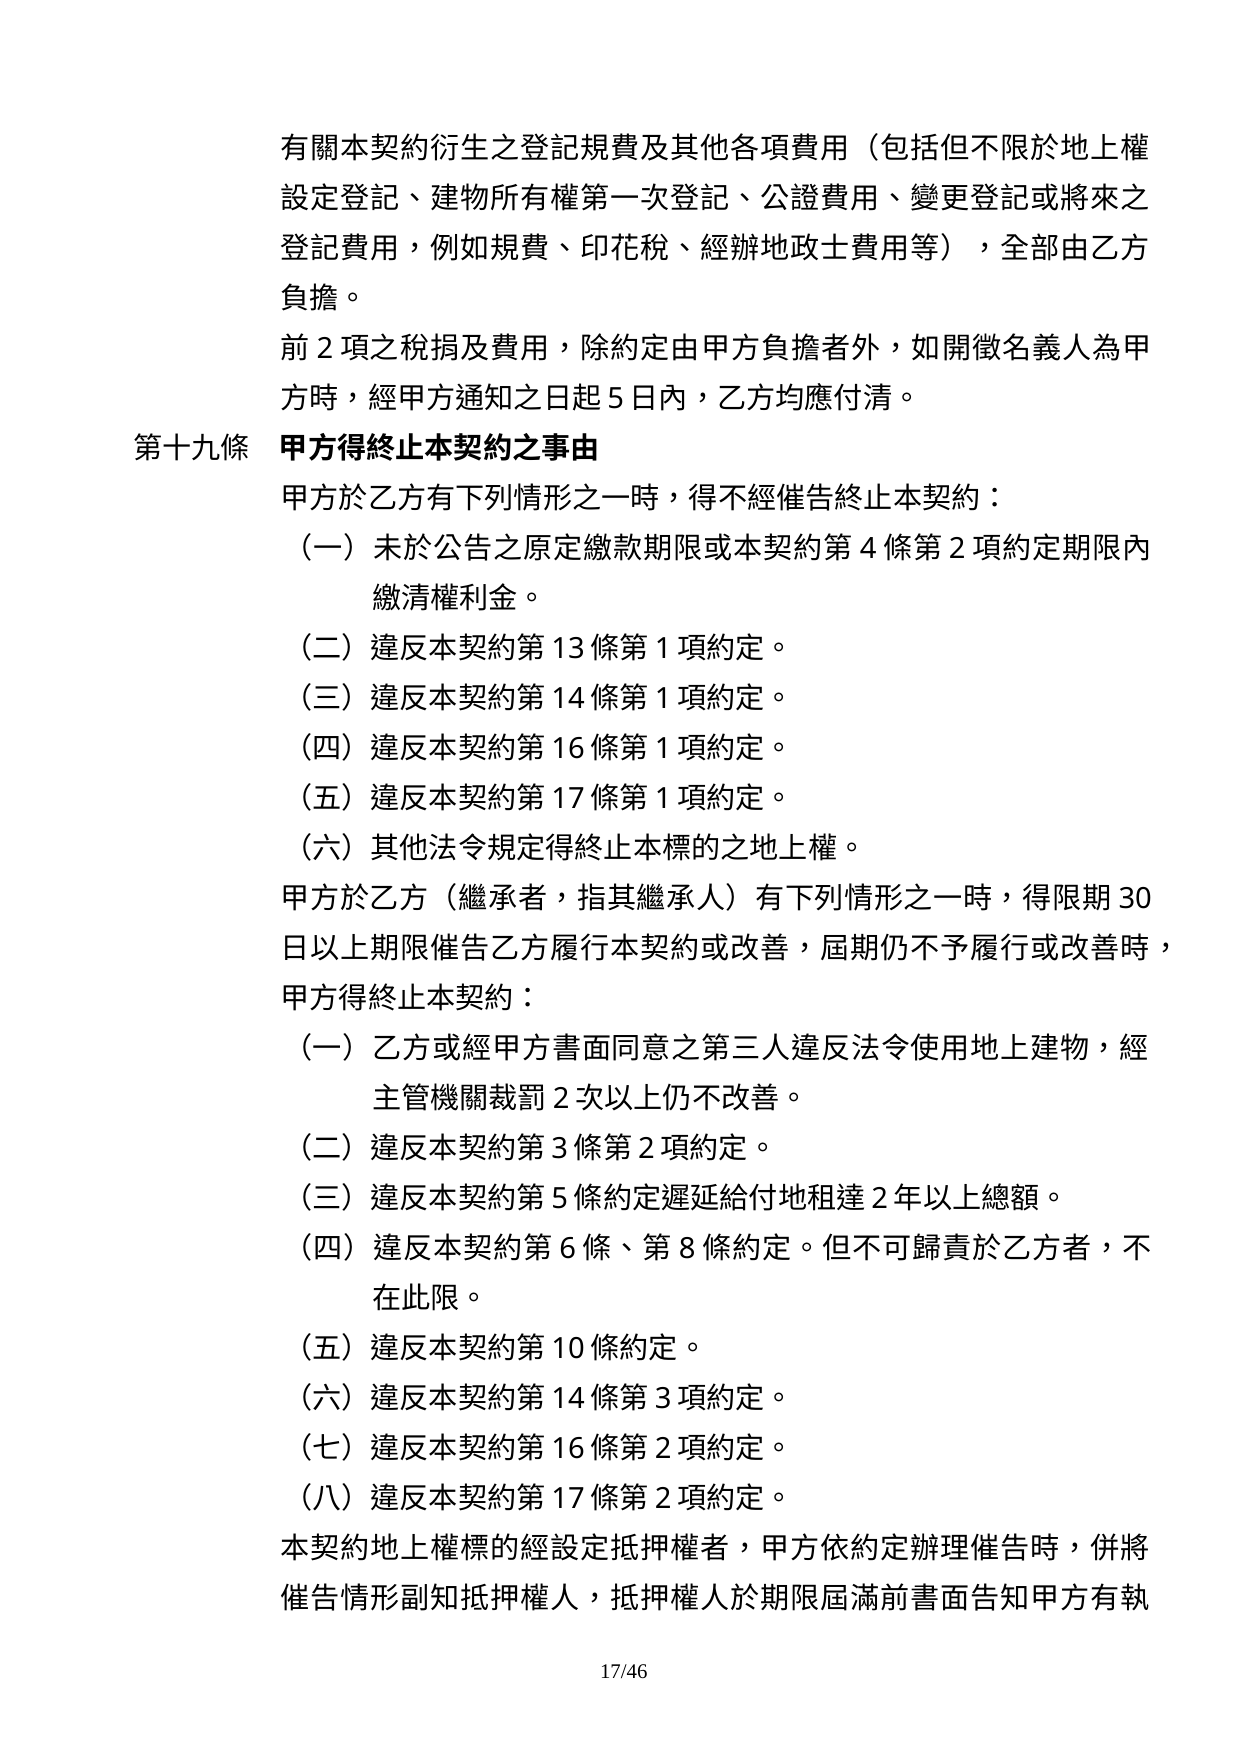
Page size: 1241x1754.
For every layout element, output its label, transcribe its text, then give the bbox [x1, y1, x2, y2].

text （四）違反本契約第16條第1項約定。 [283, 718, 1152, 768]
text 甲方於乙方有下列情形之一時，得不經催告終止本契約： [280, 468, 1152, 518]
text 第十九條 甲方得終止本契約之事由 [133, 418, 1152, 468]
text 本契約地上權標的經設定抵押權者，甲方依約定辦理催告時，併將催告情形副知抵押權人，抵押權人於期限屆滿前書面告知甲方有執 [280, 1518, 1152, 1618]
text （七）違反本契約第16條第2項約定。 [283, 1418, 1152, 1468]
text 前2項之稅捐及費用，除約定由甲方負擔者外，如開徵名義人為甲方時，經甲方通知之日起5日內，乙方均應付清。 [280, 318, 1152, 418]
text （六）其他法令規定得終止本標的之地上權。 [283, 818, 1152, 868]
text 甲方於乙方（繼承者，指其繼承人）有下列情形之一時，得限期30日以上期限催告乙方履行本契約或改善，屆期仍不予履行或改善時，甲方得終止本契約： [280, 868, 1152, 1018]
text （五）違反本契約第10條約定。 [283, 1318, 1152, 1368]
text 有關本契約衍生之登記規費及其他各項費用（包括但不限於地上權設定登記、建物所有權第一次登記、公證費用、變更登記或將來之登記費用，例如規費、印花稅、經辦地政士費用等），全部由乙方負擔。 [280, 118, 1152, 318]
text （一）乙方或經甲方書面同意之第三人違反法令使用地上建物，經主管機關裁罰2次以上仍不改善。 [283, 1018, 1152, 1118]
text （五）違反本契約第17條第1項約定。 [283, 768, 1152, 818]
text （三）違反本契約第14條第1項約定。 [283, 668, 1152, 718]
text （三）違反本契約第5條約定遲延給付地租達2年以上總額。 [283, 1168, 1152, 1218]
text （四）違反本契約第6條、第8條約定。但不可歸責於乙方者，不在此限。 [283, 1218, 1152, 1318]
text （六）違反本契約第14條第3項約定。 [283, 1368, 1152, 1418]
text （二）違反本契約第3條第2項約定。 [283, 1118, 1152, 1168]
text （二）違反本契約第13條第1項約定。 [283, 618, 1152, 668]
text （一）未於公告之原定繳款期限或本契約第4條第2項約定期限內繳清權利金。 [283, 518, 1152, 618]
text （八）違反本契約第17條第2項約定。 [283, 1468, 1152, 1518]
